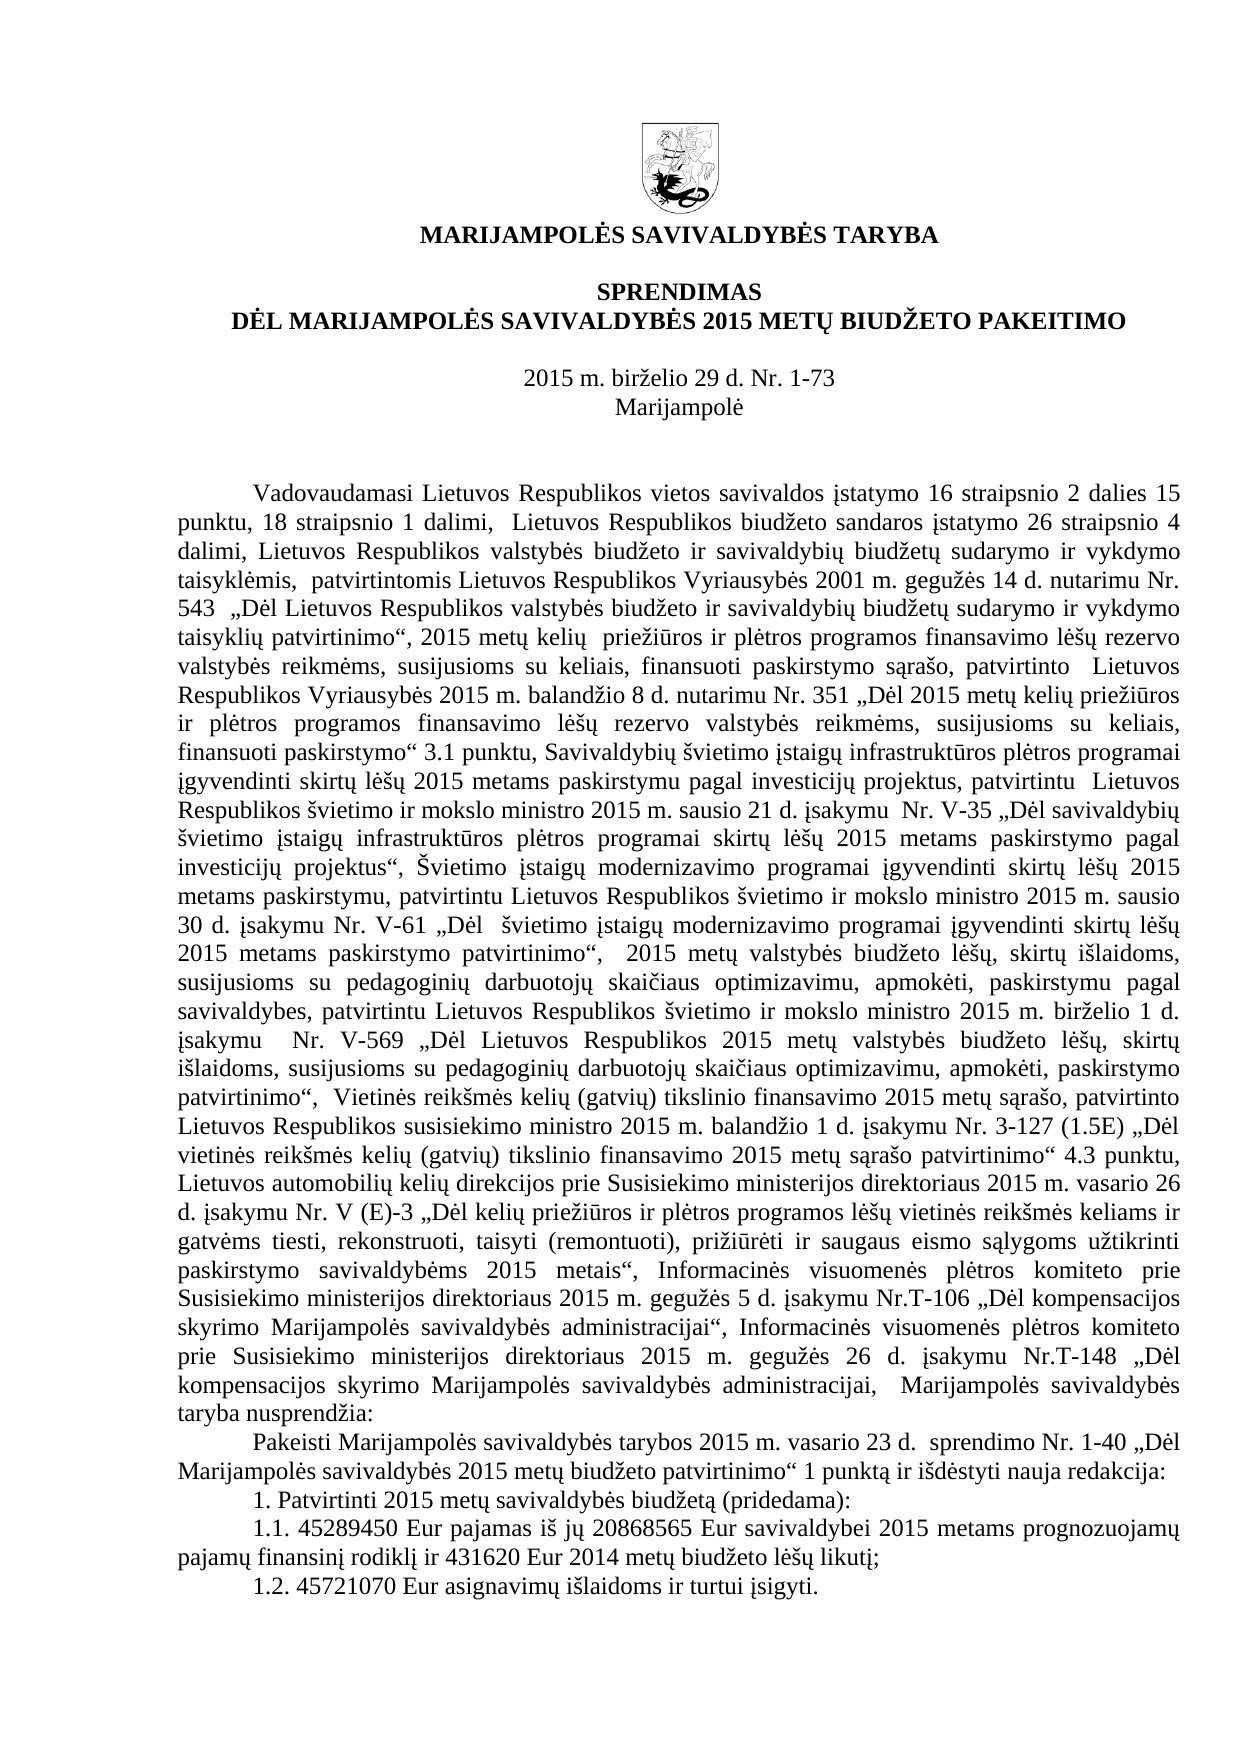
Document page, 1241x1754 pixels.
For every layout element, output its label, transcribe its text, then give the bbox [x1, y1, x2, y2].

text Pakeisti Marijampolės savivaldybės tarybos 2015 m. vasario 23 d. sprendimo Nr. 1-40 „Dėl Marijampolės savivaldybės 2015 metų biudžeto patvirtinimo“ 1 punktą ir išdėstyti nauja redakcija: [177, 1427, 1181, 1485]
text DĖL MARIJAMPOLĖS SAVIVALDYBĖS 2015 METŲ BIUDŽETO PAKEITIMO [177, 306, 1181, 335]
text MARIJAMPOLĖS SAVIVALDYBĖS TARYBA [177, 220, 1181, 248]
text 1.2. 45721070 Eur asignavimų išlaidoms ir turtui įsigyti. [177, 1571, 1181, 1600]
text 1.1. 45289450 Eur pajamas iš jų 20868565 Eur savivaldybei 2015 metams prognozuojamų pajamų finansinį rodiklį ir 431620 Eur 2014 metų biudžeto lėšų likutį; [177, 1513, 1181, 1571]
text 2015 m. birželio 29 d. Nr. 1-73 [177, 363, 1181, 392]
text Marijampolė [177, 392, 1181, 421]
text SPRENDIMAS [177, 277, 1181, 306]
text 1. Patvirtinti 2015 metų savivaldybės biudžetą (pridedama): [177, 1485, 1181, 1513]
text Vadovaudamasi Lietuvos Respublikos vietos savivaldos įstatymo 16 straipsnio 2 dalies 15 punktu, 18 straipsnio 1 dalimi, Lietuvos Respublikos biudžeto sandaros įstatymo 26 straipsnio 4 dalimi, Lietuvos Respublikos valstybės biudžeto ir savivaldybių biudžetų sudarymo ir vykdymo taisyklėmis, patvirtintomis Lietuvos Respublikos Vyriausybės 2001 m. gegužės 14 d. nutarimu Nr. 543 „Dėl Lietuvos Respublikos valstybės biudžeto ir savivaldybių biudžetų sudarymo ir vykdymo taisyklių patvirtinimo“, 2015 metų kelių priežiūros ir plėtros programos finansavimo lėšų rezervo valstybės reikmėms, susijusioms su keliais, finansuoti paskirstymo sąrašo, patvirtinto Lietuvos Respublikos Vyriausybės 2015 m. balandžio 8 d. nutarimu Nr. 351 „Dėl 2015 metų kelių priežiūros ir plėtros programos finansavimo lėšų rezervo valstybės reikmėms, susijusioms su keliais, finansuoti paskirstymo“ 3.1 punktu, Savivaldybių švietimo įstaigų infrastruktūros plėtros programai įgyvendinti skirtų lėšų 2015 metams paskirstymu pagal investicijų projektus, patvirtintu Lietuvos Respublikos švietimo ir mokslo ministro 2015 m. sausio 21 d. įsakymu Nr. V-35 „Dėl savivaldybių švietimo įstaigų infrastruktūros plėtros programai skirtų lėšų 2015 metams paskirstymo pagal investicijų projektus“, Švietimo įstaigų modernizavimo programai įgyvendinti skirtų lėšų 2015 metams paskirstymu, patvirtintu Lietuvos Respublikos švietimo ir mokslo ministro 2015 m. sausio 30 d. įsakymu Nr. V-61 „Dėl švietimo įstaigų modernizavimo programai įgyvendinti skirtų lėšų 2015 metams paskirstymo patvirtinimo“, 2015 metų valstybės biudžeto lėšų, skirtų išlaidoms, susijusioms su pedagoginių darbuotojų skaičiaus optimizavimu, apmokėti, paskirstymu pagal savivaldybes, patvirtintu Lietuvos Respublikos švietimo ir mokslo ministro 2015 m. birželio 1 d. įsakymu Nr. V-569 „Dėl Lietuvos Respublikos 2015 metų valstybės biudžeto lėšų, skirtų išlaidoms, susijusioms su pedagoginių darbuotojų skaičiaus optimizavimu, apmokėti, paskirstymo patvirtinimo“, Vietinės reikšmės kelių (gatvių) tikslinio finansavimo 2015 metų sąrašo, patvirtinto Lietuvos Respublikos susisiekimo ministro 2015 m. balandžio 1 d. įsakymu Nr. 3-127 (1.5E) „Dėl vietinės reikšmės kelių (gatvių) tikslinio finansavimo 2015 metų sąrašo patvirtinimo“ 4.3 punktu, Lietuvos automobilių kelių direkcijos prie Susisiekimo ministerijos direktoriaus 2015 m. vasario 26 d. įsakymu Nr. V (E)-3 „Dėl kelių priežiūros ir plėtros programos lėšų vietinės reikšmės keliams ir gatvėms tiesti, rekonstruoti, taisyti (remontuoti), prižiūrėti ir saugaus eismo sąlygoms užtikrinti paskirstymo savivaldybėms 2015 metais“, Informacinės visuomenės plėtros komiteto prie Susisiekimo ministerijos direktoriaus 2015 m. gegužės 5 d. įsakymu Nr.T-106 „Dėl kompensacijos skyrimo Marijampolės savivaldybės administracijai“, Informacinės visuomenės plėtros komiteto prie Susisiekimo ministerijos direktoriaus 2015 m. gegužės 26 d. įsakymu Nr.T-148 „Dėl kompensacijos skyrimo Marijampolės savivaldybės administracijai, Marijampolės savivaldybės taryba nusprendžia: [177, 478, 1181, 1427]
